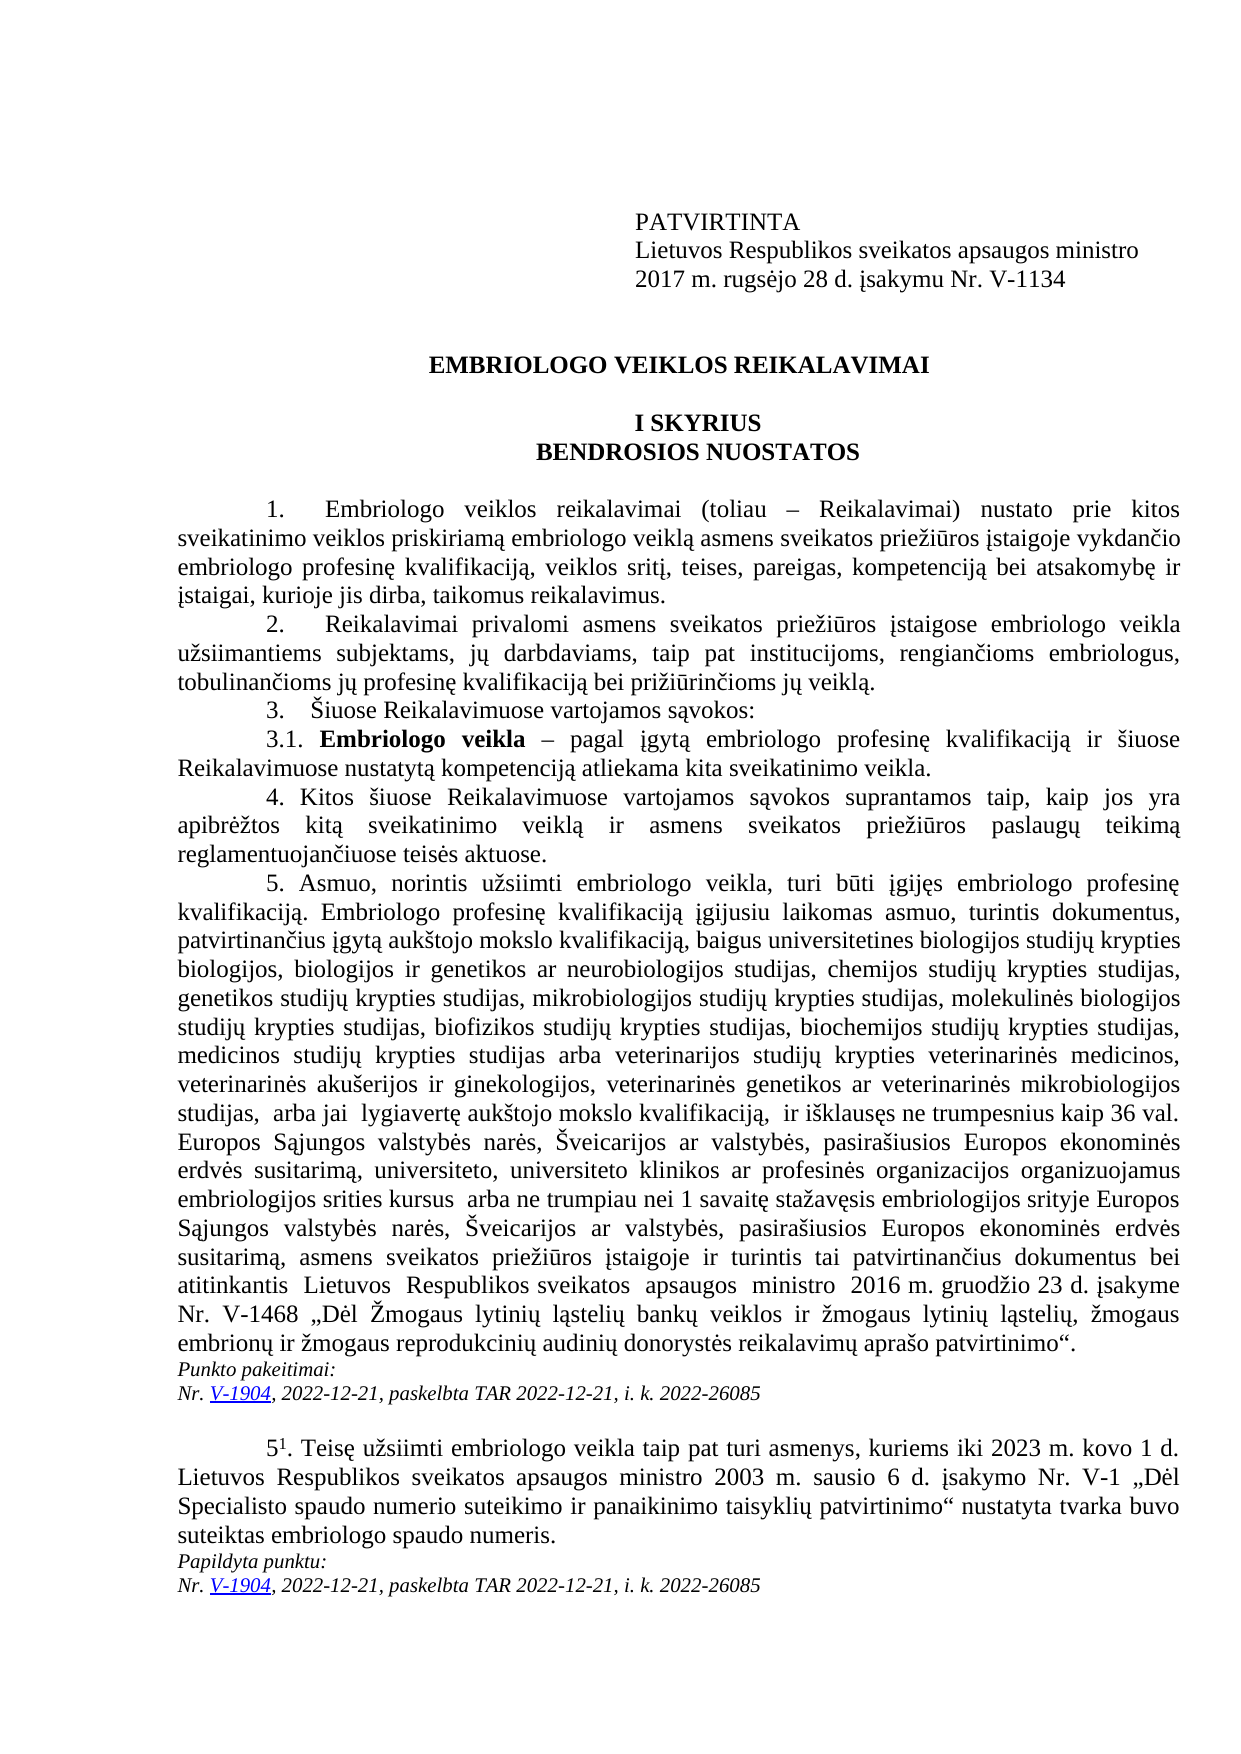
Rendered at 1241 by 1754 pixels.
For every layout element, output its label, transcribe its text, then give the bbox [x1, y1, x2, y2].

text Nr. V-1904, 2022-12-21, paskelbta TAR 2022-12-21, i. k. 2022-26085 [177, 1573, 1181, 1597]
text 1. Embriologo veiklos reikalavimai (toliau – Reikalavimai) nustato prie kitos sveikatinimo veiklos priskiriamą embriologo veiklą asmens sveikatos priežiūros įstaigoje vykdančio embriologo profesinę kvalifikaciją, veiklos sritį, teises, pareigas, kompetenciją bei atsakomybę ir įstaigai, kurioje jis dirba, taikomus reikalavimus. [177, 494, 1181, 609]
text PATVIRTINTA [635, 207, 1181, 235]
text Papildyta punktu: [177, 1548, 1181, 1573]
text EMBRIOLOGo veiklos reikalavimAI [177, 350, 1181, 379]
text I skyrius [215, 408, 1181, 437]
text 3. Šiuose Reikalavimuose vartojamos sąvokos: [266, 695, 1181, 724]
text 2017 m. rugsėjo 28 d. įsakymu Nr. V-1134 [635, 264, 1181, 293]
text 3.1. Embriologo veikla – pagal įgytą embriologo profesinę kvalifikaciją ir šiuose Reikalavimuose nustatytą kompetenciją atliekama kita sveikatinimo veikla. [177, 724, 1181, 782]
text BENDROSIOS NUOSTATOS [215, 437, 1181, 465]
text 5. Asmuo, norintis užsiimti embriologo veikla, turi būti įgijęs embriologo profesinę kvalifikaciją. Embriologo profesinę kvalifikaciją įgijusiu laikomas asmuo, turintis dokumentus, patvirtinančius įgytą aukštojo mokslo kvalifikaciją, baigus universitetines biologijos studijų krypties biologijos, biologijos ir genetikos ar neurobiologijos studijas, chemijos studijų krypties studijas, genetikos studijų krypties studijas, mikrobiologijos studijų krypties studijas, molekulinės biologijos studijų krypties studijas, biofizikos studijų krypties studijas, biochemijos studijų krypties studijas, medicinos studijų krypties studijas arba veterinarijos studijų krypties veterinarinės medicinos, veterinarinės akušerijos ir ginekologijos, veterinarinės genetikos ar veterinarinės mikrobiologijos studijas, arba jai lygiavertę aukštojo mokslo kvalifikaciją, ir išklausęs ne trumpesnius kaip 36 val. Europos Sąjungos valstybės narės, Šveicarijos ar valstybės, pasirašiusios Europos ekonominės erdvės susitarimą, universiteto, universiteto klinikos ar profesinės organizacijos organizuojamus embriologijos srities kursus arba ne trumpiau nei 1 savaitę stažavęsis embriologijos srityje Europos Sąjungos valstybės narės, Šveicarijos ar valstybės, pasirašiusios Europos ekonominės erdvės susitarimą, asmens sveikatos priežiūros įstaigoje ir turintis tai patvirtinančius dokumentus bei atitinkantis Lietuvos Respublikos sveikatos apsaugos ministro 2016 m. gruodžio 23 d. įsakyme Nr. V-1468 „Dėl Žmogaus lytinių ląstelių bankų veiklos ir žmogaus lytinių ląstelių, žmogaus embrionų ir žmogaus reprodukcinių audinių donorystės reikalavimų aprašo patvirtinimo“. [177, 868, 1181, 1357]
text 2. Reikalavimai privalomi asmens sveikatos priežiūros įstaigose embriologo veikla užsiimantiems subjektams, jų darbdaviams, taip pat institucijoms, rengiančioms embriologus, tobulinančioms jų profesinę kvalifikaciją bei prižiūrinčioms jų veiklą. [177, 609, 1181, 695]
text Punkto pakeitimai: [177, 1357, 1181, 1381]
text 4. Kitos šiuose Reikalavimuose vartojamos sąvokos suprantamos taip, kaip jos yra apibrėžtos kitą sveikatinimo veiklą ir asmens sveikatos priežiūros paslaugų teikimą reglamentuojančiuose teisės aktuose. [177, 782, 1181, 868]
text 51. Teisę užsiimti embriologo veikla taip pat turi asmenys, kuriems iki 2023 m. kovo 1 d. Lietuvos Respublikos sveikatos apsaugos ministro 2003 m. sausio 6 d. įsakymo Nr. V-1 „Dėl Specialisto spaudo numerio suteikimo ir panaikinimo taisyklių patvirtinimo“ nustatyta tvarka buvo suteiktas embriologo spaudo numeris. [177, 1433, 1181, 1548]
text Nr. V-1904, 2022-12-21, paskelbta TAR 2022-12-21, i. k. 2022-26085 [177, 1381, 1181, 1405]
text Lietuvos Respublikos sveikatos apsaugos ministro [635, 235, 1181, 264]
